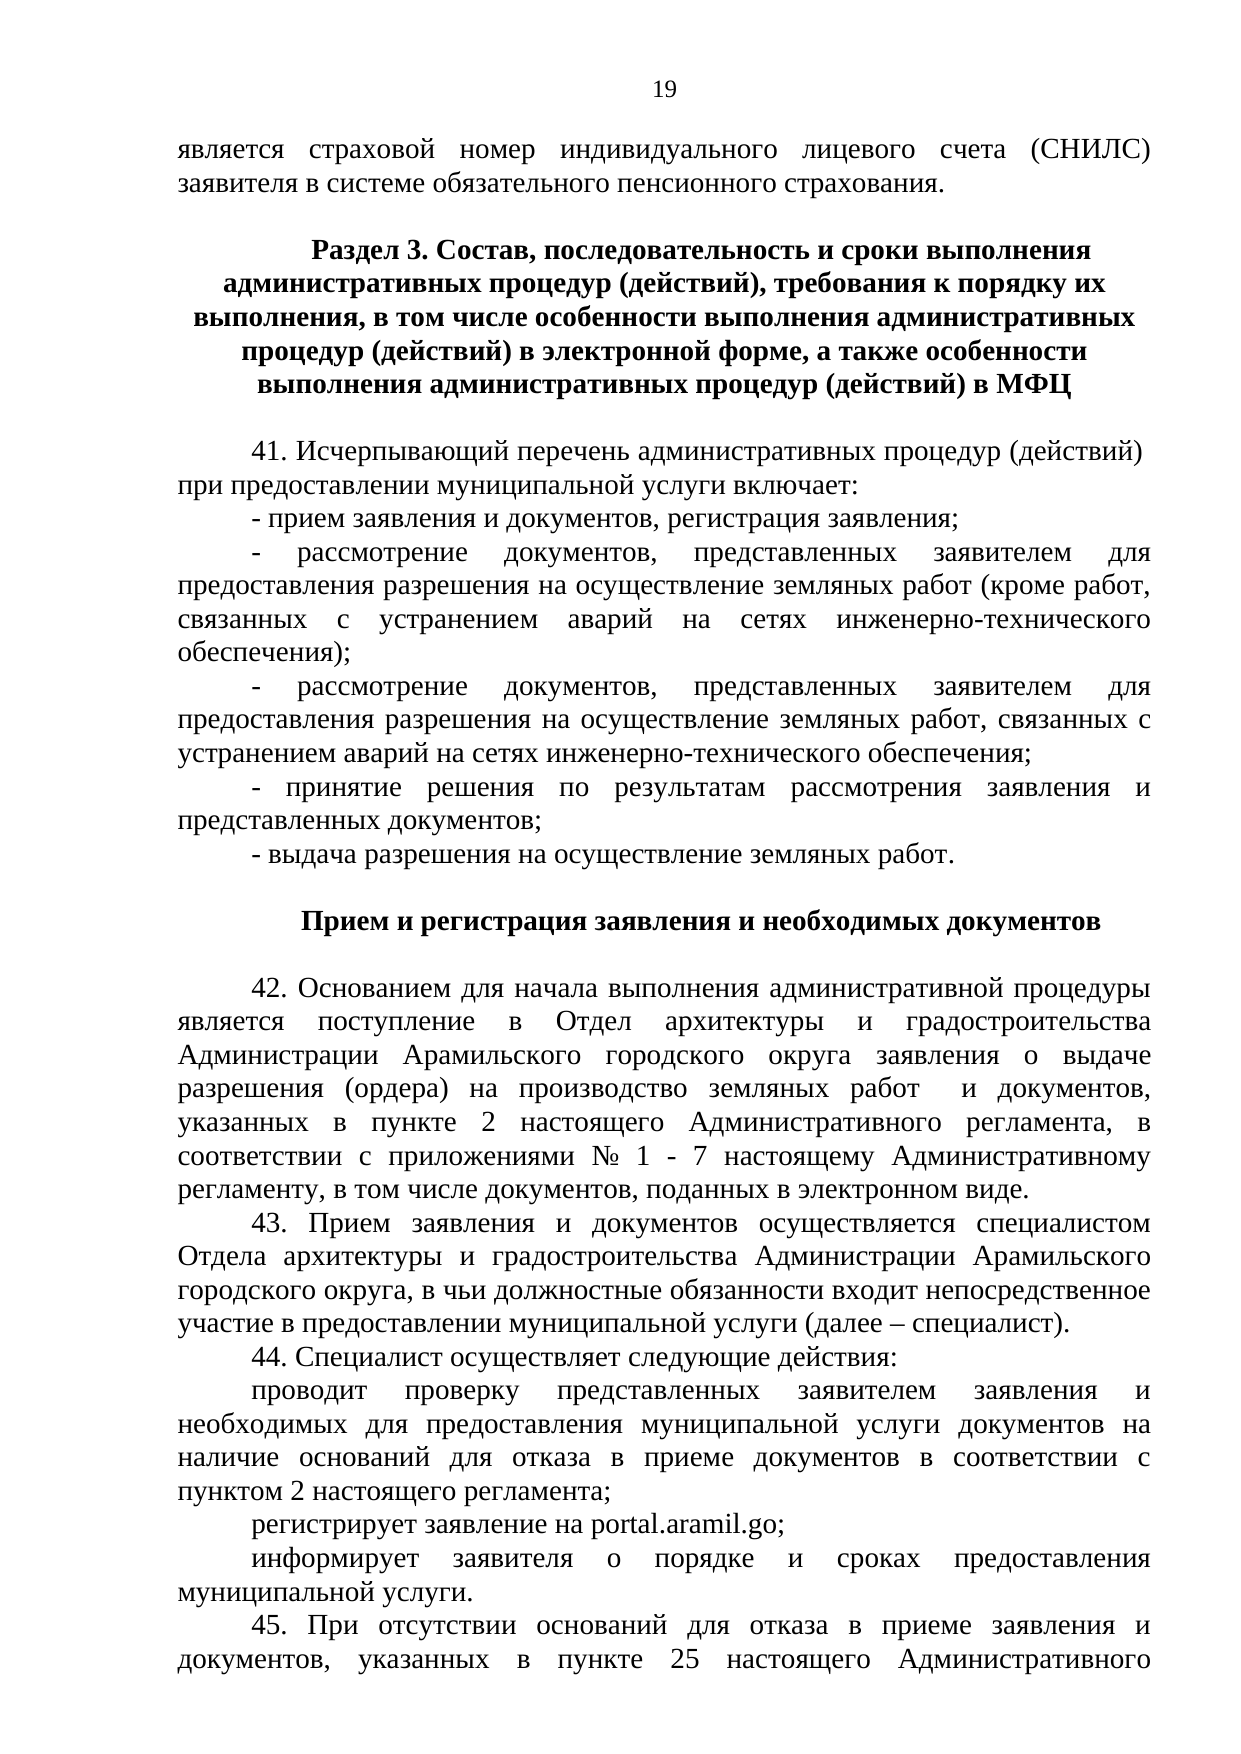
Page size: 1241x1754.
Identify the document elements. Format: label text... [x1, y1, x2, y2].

text 41. Исчерпывающий перечень административных процедур (действий) при предоставлении муниципальной услуги включает: [177, 433, 1152, 500]
text регистрирует заявление на portal.aramil.go; [177, 1507, 1152, 1540]
text Прием и регистрация заявления и необходимых документов [177, 903, 1152, 936]
text 44. Специалист осуществляет следующие действия: [177, 1339, 1152, 1372]
text 42. Основанием для начала выполнения административной процедуры является поступление в Отдел архитектуры и градостроительства Администрации Арамильского городского округа заявления о выдаче разрешения (ордера) на производство земляных работ и документов, указанных в пункте 2 настоящего Административного регламента, в соответствии с приложениями № 1 - 7 настоящему Административному регламенту, в том числе документов, поданных в электронном виде. [177, 970, 1152, 1205]
text 43. Прием заявления и документов осуществляется специалистом Отдела архитектуры и градостроительства Администрации Арамильского городского округа, в чьи должностные обязанности входит непосредственное участие в предоставлении муниципальной услуги (далее – специалист). [177, 1205, 1152, 1339]
text - рассмотрение документов, представленных заявителем для предоставления разрешения на осуществление земляных работ, связанных с устранением аварий на сетях инженерно-технического обеспечения; [177, 668, 1152, 769]
text 45. При отсутствии оснований для отказа в приеме заявления и документов, указанных в пункте 25 настоящего Административного [177, 1607, 1152, 1674]
text - рассмотрение документов, представленных заявителем для предоставления разрешения на осуществление земляных работ (кроме работ, связанных с устранением аварий на сетях инженерно-технического обеспечения); [177, 534, 1152, 668]
text - принятие решения по результатам рассмотрения заявления и представленных документов; [177, 769, 1152, 836]
text информирует заявителя о порядке и сроках предоставления муниципальной услуги. [177, 1540, 1152, 1607]
text - выдача разрешения на осуществление земляных работ. [177, 836, 1152, 869]
text Раздел 3. Состав, последовательность и сроки выполнения административных процедур (действий), требования к порядку их выполнения, в том числе особенности выполнения административных процедур (действий) в электронной форме, а также особенности выполнения административных процедур (действий) в МФЦ [177, 232, 1152, 400]
text является страховой номер индивидуального лицевого счета (СНИЛС) заявителя в системе обязательного пенсионного страхования. [177, 131, 1152, 198]
text проводит проверку представленных заявителем заявления и необходимых для предоставления муниципальной услуги документов на наличие оснований для отказа в приеме документов в соответствии с пунктом 2 настоящего регламента; [177, 1372, 1152, 1507]
text - прием заявления и документов, регистрация заявления; [177, 500, 1152, 534]
